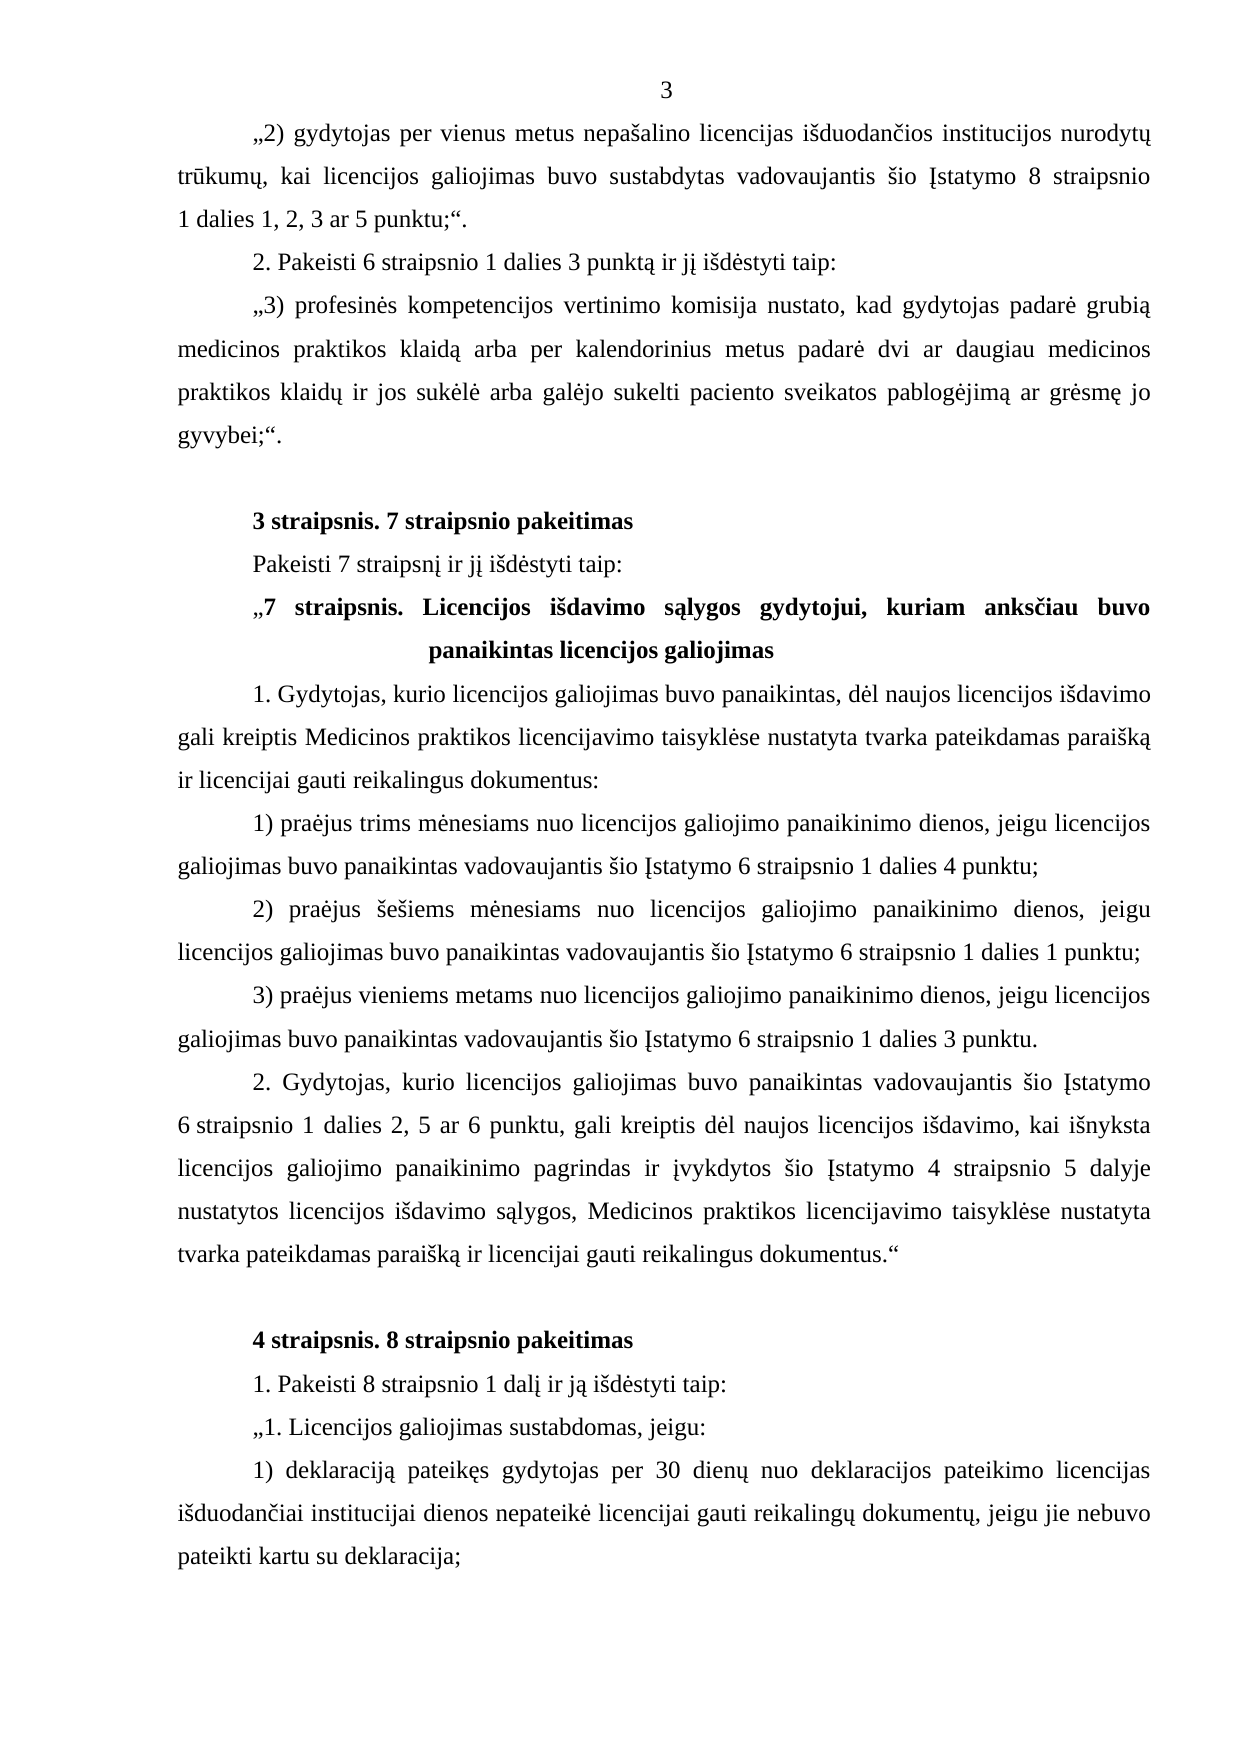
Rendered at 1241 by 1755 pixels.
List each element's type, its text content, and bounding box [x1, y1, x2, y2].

text 2. Pakeisti 6 straipsnio 1 dalies 3 punktą ir jį išdėstyti taip: [177, 247, 1152, 276]
text Pakeisti 7 straipsnį ir jį išdėstyti taip: [177, 549, 1152, 578]
text 1) praėjus trims mėnesiams nuo licencijos galiojimo panaikinimo dienos, jeigu licencijos galiojimas buvo panaikintas vadovaujantis šio Įstatymo 6 straipsnio 1 dalies 4 punktu; [177, 808, 1152, 880]
text 2) praėjus šešiems mėnesiams nuo licencijos galiojimo panaikinimo dienos, jeigu licencijos galiojimas buvo panaikintas vadovaujantis šio Įstatymo 6 straipsnio 1 dalies 1 punktu; [177, 894, 1152, 966]
text „2) gydytojas per vienus metus nepašalino licencijas išduodančios institucijos nurodytų trūkumų, kai licencijos galiojimas buvo sustabdytas vadovaujantis šio Įstatymo 8 straipsnio 1 dalies 1, 2, 3 ar 5 punktu;“. [177, 118, 1152, 233]
text 1) deklaraciją pateikęs gydytojas per 30 dienų nuo deklaracijos pateikimo licencijas išduodančiai institucijai dienos nepateikė licencijai gauti reikalingų dokumentų, jeigu jie nebuvo pateikti kartu su deklaracija; [177, 1455, 1152, 1570]
text 2. Gydytojas, kurio licencijos galiojimas buvo panaikintas vadovaujantis šio Įstatymo 6 straipsnio 1 dalies 2, 5 ar 6 punktu, gali kreiptis dėl naujos licencijos išdavimo, kai išnyksta licencijos galiojimo panaikinimo pagrindas ir įvykdytos šio Įstatymo 4 straipsnio 5 dalyje nustatytos licencijos išdavimo sąlygos, Medicinos praktikos licencijavimo taisyklėse nustatyta tvarka pateikdamas paraišką ir licencijai gauti reikalingus dokumentus.“ [177, 1067, 1152, 1268]
text „1. Licencijos galiojimas sustabdomas, jeigu: [177, 1412, 1152, 1441]
text 3) praėjus vieniems metams nuo licencijos galiojimo panaikinimo dienos, jeigu licencijos galiojimas buvo panaikintas vadovaujantis šio Įstatymo 6 straipsnio 1 dalies 3 punktu. [177, 981, 1152, 1052]
text „7 straipsnis. Licencijos išdavimo sąlygos gydytojui, kuriam anksčiau buvo panaikintas licencijos galiojimas [252, 592, 1152, 664]
text 1. Gydytojas, kurio licencijos galiojimas buvo panaikintas, dėl naujos licencijos išdavimo gali kreiptis Medicinos praktikos licencijavimo taisyklėse nustatyta tvarka pateikdamas paraišką ir licencijai gauti reikalingus dokumentus: [177, 679, 1152, 794]
text 1. Pakeisti 8 straipsnio 1 dalį ir ją išdėstyti taip: [177, 1369, 1152, 1397]
text 3 straipsnis. 7 straipsnio pakeitimas [177, 506, 1152, 535]
text „3) profesinės kompetencijos vertinimo komisija nustato, kad gydytojas padarė grubią medicinos praktikos klaidą arba per kalendorinius metus padarė dvi ar daugiau medicinos praktikos klaidų ir jos sukėlė arba galėjo sukelti paciento sveikatos pablogėjimą ar grėsmę jo gyvybei;“. [177, 291, 1152, 449]
text 4 straipsnis. 8 straipsnio pakeitimas [177, 1326, 1152, 1354]
